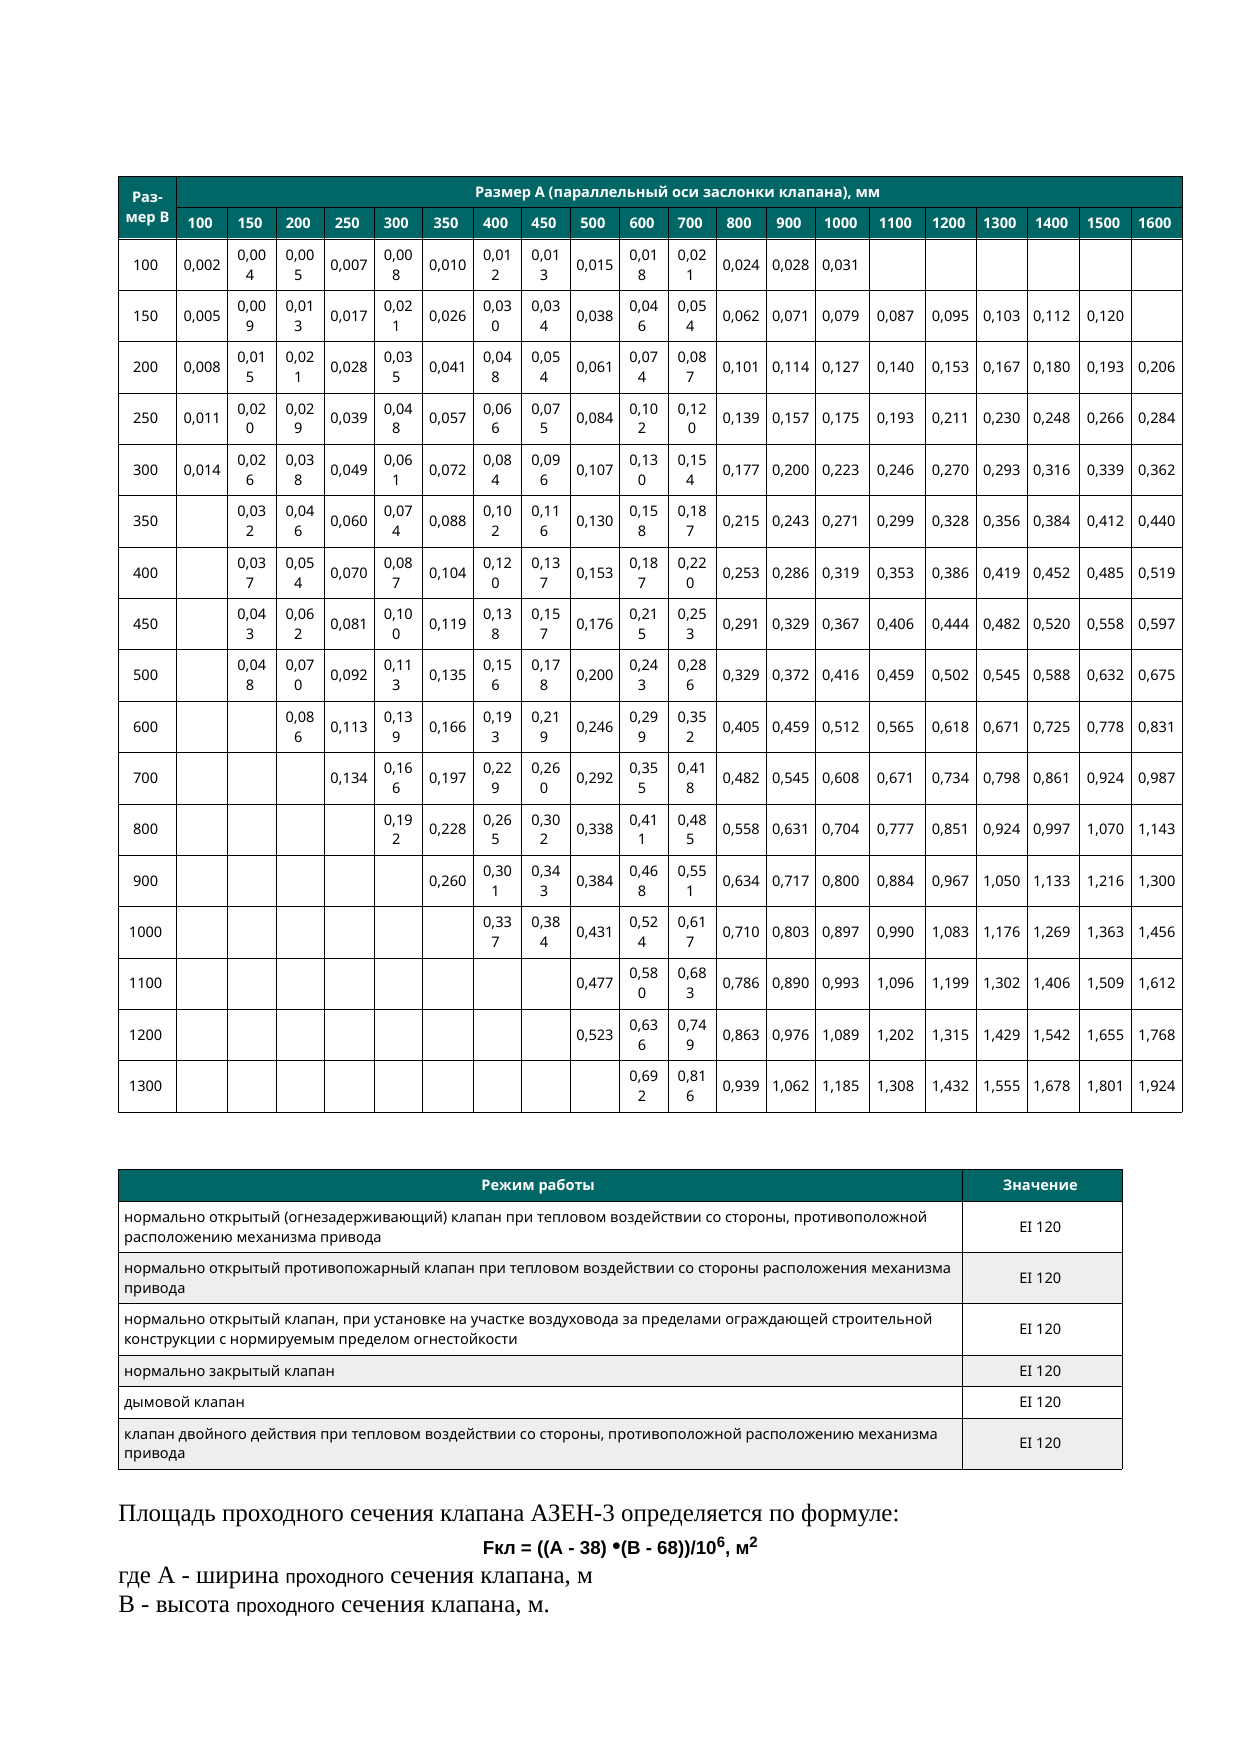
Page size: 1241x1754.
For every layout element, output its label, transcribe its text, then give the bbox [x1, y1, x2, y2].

table_cell [423, 1061, 473, 1112]
table_cell 0,734 [926, 753, 976, 803]
text где А - ширина проходного сечения клапана, м [118, 1560, 1122, 1589]
table_cell 0,356 [977, 496, 1027, 547]
table_cell 0,028 [325, 342, 374, 393]
table_cell 500 [571, 208, 619, 238]
table_cell 0,061 [375, 445, 422, 495]
table_cell 1,050 [977, 856, 1027, 906]
table_cell 0,156 [474, 650, 521, 701]
table_cell 0,153 [926, 342, 976, 393]
table_cell [870, 240, 925, 290]
table_cell 0,692 [620, 1061, 668, 1112]
table_cell [522, 1010, 570, 1060]
table_cell 0,328 [926, 496, 976, 547]
table_cell 0,477 [571, 959, 619, 1009]
table_cell 0,176 [571, 599, 619, 649]
table_cell 1,315 [926, 1010, 976, 1060]
table_cell 0,786 [717, 959, 766, 1009]
table_cell 0,119 [423, 599, 473, 649]
table_cell [325, 1010, 374, 1060]
table_cell 0,107 [571, 445, 619, 495]
table_cell 0,087 [870, 291, 925, 341]
table_cell 100 [119, 240, 176, 290]
table_cell 500 [119, 650, 176, 701]
table_cell 0,246 [571, 702, 619, 752]
table_cell 0,671 [977, 702, 1027, 752]
table_cell 1,924 [1132, 1061, 1182, 1112]
table_cell 0,270 [926, 445, 976, 495]
table_cell [522, 959, 570, 1009]
table_cell 0,215 [620, 599, 668, 649]
table_cell 0,248 [1028, 394, 1079, 444]
table_cell 0,079 [816, 291, 869, 341]
table_cell 0,452 [1028, 548, 1079, 598]
table_cell [1132, 291, 1182, 341]
table_cell [228, 753, 276, 803]
table_cell 0,026 [423, 291, 473, 341]
table_cell 0,343 [522, 856, 570, 906]
table_cell 0,062 [277, 599, 324, 649]
table_cell 1,202 [870, 1010, 925, 1060]
table_cell 1,801 [1080, 1061, 1131, 1112]
table_cell 0,352 [669, 702, 716, 752]
table_cell 0,200 [571, 650, 619, 701]
table_cell 0,020 [228, 394, 276, 444]
table_cell 0,011 [177, 394, 227, 444]
table_cell 0,717 [767, 856, 815, 906]
table_cell 0,215 [717, 496, 766, 547]
table_header Раз-мер B [119, 177, 176, 238]
table_cell [177, 805, 227, 855]
table_cell 0,990 [870, 907, 925, 957]
table_cell 0,976 [767, 1010, 815, 1060]
table_cell [474, 1010, 521, 1060]
table_cell 0,939 [717, 1061, 766, 1112]
table_cell 0,046 [277, 496, 324, 547]
table_cell 0,367 [816, 599, 869, 649]
table_cell 0,139 [375, 702, 422, 752]
table_cell 0,329 [767, 599, 815, 649]
table_cell 0,070 [277, 650, 324, 701]
table_cell [177, 650, 227, 701]
table_cell [977, 240, 1027, 290]
table_cell 0,749 [669, 1010, 716, 1060]
table_cell 1,555 [977, 1061, 1027, 1112]
table_cell 0,284 [1132, 394, 1182, 444]
table_cell 0,675 [1132, 650, 1182, 701]
table_cell 0,030 [474, 291, 521, 341]
table_cell 350 [119, 496, 176, 547]
table_cell 0,032 [228, 496, 276, 547]
table_cell 0,588 [1028, 650, 1079, 701]
table_cell [423, 907, 473, 957]
table_cell 1000 [119, 907, 176, 957]
table_cell 0,113 [375, 650, 422, 701]
table_cell 0,299 [870, 496, 925, 547]
table_cell 0,816 [669, 1061, 716, 1112]
table_cell 0,039 [325, 394, 374, 444]
table_cell 0,114 [767, 342, 815, 393]
table_cell 0,005 [177, 291, 227, 341]
table_cell 0,031 [816, 240, 869, 290]
table_cell [177, 702, 227, 752]
table_cell 0,084 [571, 394, 619, 444]
table_cell 0,178 [522, 650, 570, 701]
table_cell 1,308 [870, 1061, 925, 1112]
table_cell 0,431 [571, 907, 619, 957]
table_cell 1,133 [1028, 856, 1079, 906]
table_cell 0,485 [669, 805, 716, 855]
table_cell 450 [119, 599, 176, 649]
table_cell 0,021 [669, 240, 716, 290]
table_cell 0,046 [620, 291, 668, 341]
table_cell [375, 1061, 422, 1112]
table_cell 0,329 [717, 650, 766, 701]
table_cell 0,120 [474, 548, 521, 598]
table_cell [1028, 240, 1079, 290]
table_cell 0,084 [474, 445, 521, 495]
table_cell [375, 907, 422, 957]
table_cell 1300 [977, 208, 1027, 238]
table_cell 100 [177, 208, 227, 238]
table_cell 0,704 [816, 805, 869, 855]
table_cell 0,138 [474, 599, 521, 649]
table_cell 0,418 [669, 753, 716, 803]
table_cell 0,157 [767, 394, 815, 444]
table_cell 0,246 [870, 445, 925, 495]
table_cell 0,524 [620, 907, 668, 957]
table_cell 1100 [870, 208, 925, 238]
table_cell 0,116 [522, 496, 570, 547]
table_cell 1300 [119, 1061, 176, 1112]
table_cell 0,230 [977, 394, 1027, 444]
table_cell 0,725 [1028, 702, 1079, 752]
table_cell 0,021 [277, 342, 324, 393]
table_cell 0,338 [571, 805, 619, 855]
table_cell 0,406 [870, 599, 925, 649]
table_cell ЕI 120 [963, 1202, 1122, 1252]
table_cell 0,223 [816, 445, 869, 495]
table_cell [571, 1061, 619, 1112]
table_cell 0,038 [277, 445, 324, 495]
table_cell 0,066 [474, 394, 521, 444]
table_cell 0,158 [620, 496, 668, 547]
table_cell 0,200 [767, 445, 815, 495]
table_cell 0,043 [228, 599, 276, 649]
table_cell [926, 240, 976, 290]
table_cell 0,386 [926, 548, 976, 598]
table_cell [177, 1010, 227, 1060]
table_cell 0,193 [870, 394, 925, 444]
table_cell 0,002 [177, 240, 227, 290]
table_cell [1080, 240, 1131, 290]
table_cell [375, 856, 422, 906]
table_cell 0,187 [620, 548, 668, 598]
table_cell 0,520 [1028, 599, 1079, 649]
table_cell [177, 907, 227, 957]
table_cell 0,100 [375, 599, 422, 649]
table_cell 0,777 [870, 805, 925, 855]
table_cell ЕI 120 [963, 1253, 1122, 1303]
table_cell 0,987 [1132, 753, 1182, 803]
table_cell 0,253 [717, 548, 766, 598]
table_cell 1,655 [1080, 1010, 1131, 1060]
table_cell 0,177 [717, 445, 766, 495]
table_cell [474, 959, 521, 1009]
table_cell 0,113 [325, 702, 374, 752]
table_cell 0,353 [870, 548, 925, 598]
table_cell 0,074 [375, 496, 422, 547]
table_cell 0,831 [1132, 702, 1182, 752]
table_cell 0,048 [375, 394, 422, 444]
table_cell 700 [669, 208, 716, 238]
table_cell 0,803 [767, 907, 815, 957]
table_cell 0,634 [717, 856, 766, 906]
table_cell 0,485 [1080, 548, 1131, 598]
table_cell 1,062 [767, 1061, 815, 1112]
table_cell 0,372 [767, 650, 815, 701]
table_cell [474, 1061, 521, 1112]
table_cell [423, 1010, 473, 1060]
table_cell 600 [119, 702, 176, 752]
table_cell 0,015 [571, 240, 619, 290]
table_cell 1000 [816, 208, 869, 238]
table_cell 450 [522, 208, 570, 238]
table_cell 0,137 [522, 548, 570, 598]
table_cell [375, 1010, 422, 1060]
table_cell 1,089 [816, 1010, 869, 1060]
table_cell 0,005 [277, 240, 324, 290]
table_cell 0,291 [717, 599, 766, 649]
table_cell [277, 959, 324, 1009]
table_cell 0,260 [423, 856, 473, 906]
table_cell 0,710 [717, 907, 766, 957]
table_cell 0,897 [816, 907, 869, 957]
table_cell 0,026 [228, 445, 276, 495]
table_cell 0,057 [423, 394, 473, 444]
table_cell 0,523 [571, 1010, 619, 1060]
table_cell 0,967 [926, 856, 976, 906]
table_cell 0,337 [474, 907, 521, 957]
table_cell 1,199 [926, 959, 976, 1009]
table_cell 0,671 [870, 753, 925, 803]
table_cell 0,632 [1080, 650, 1131, 701]
table_cell 0,103 [977, 291, 1027, 341]
table_cell 0,048 [228, 650, 276, 701]
table_cell 0,004 [228, 240, 276, 290]
table_cell 0,253 [669, 599, 716, 649]
table_cell [277, 1061, 324, 1112]
table_cell 0,558 [1080, 599, 1131, 649]
table_cell 0,890 [767, 959, 815, 1009]
table_cell 0,013 [277, 291, 324, 341]
table_cell [325, 907, 374, 957]
table_cell дымовой клапан [119, 1387, 962, 1418]
table_cell 0,187 [669, 496, 716, 547]
table_cell 0,096 [522, 445, 570, 495]
table_cell [1132, 240, 1182, 290]
table_cell 0,286 [669, 650, 716, 701]
table_cell 0,167 [977, 342, 1027, 393]
table_cell 400 [474, 208, 521, 238]
table_cell 0,558 [717, 805, 766, 855]
table_cell 0,192 [375, 805, 422, 855]
table_cell 0,863 [717, 1010, 766, 1060]
table_cell нормально открытый (огнезадерживающий) клапан при тепловом воздействии со стороны, противоположной расположению меха­низма привода [119, 1202, 962, 1252]
table_cell 0,355 [620, 753, 668, 803]
table_cell 0,197 [423, 753, 473, 803]
table_cell 1,768 [1132, 1010, 1182, 1060]
table_cell 0,101 [717, 342, 766, 393]
table_cell 0,384 [571, 856, 619, 906]
table_cell [522, 1061, 570, 1112]
table_cell 0,166 [375, 753, 422, 803]
table_cell [325, 1061, 374, 1112]
table_cell 1,300 [1132, 856, 1182, 906]
table_cell 0,482 [977, 599, 1027, 649]
table_cell 0,519 [1132, 548, 1182, 598]
table_cell 0,013 [522, 240, 570, 290]
table_cell 0,035 [375, 342, 422, 393]
table_cell ЕI 120 [963, 1419, 1122, 1469]
table_cell 0,087 [375, 548, 422, 598]
table_cell [325, 856, 374, 906]
table_cell ЕI 120 [963, 1304, 1122, 1355]
table_cell [277, 1010, 324, 1060]
table_cell 0,074 [620, 342, 668, 393]
text В - высота проходного сечения клапана, м. [118, 1589, 1122, 1618]
table_cell 0,127 [816, 342, 869, 393]
table_cell 1,083 [926, 907, 976, 957]
table_cell 0,229 [474, 753, 521, 803]
table_cell 0,008 [375, 240, 422, 290]
table_cell 1,216 [1080, 856, 1131, 906]
table_cell [228, 959, 276, 1009]
table_cell 0,024 [717, 240, 766, 290]
table_cell [277, 805, 324, 855]
table_cell 900 [119, 856, 176, 906]
table_cell 0,206 [1132, 342, 1182, 393]
table_cell 0,884 [870, 856, 925, 906]
table_cell 0,014 [177, 445, 227, 495]
table_cell 150 [228, 208, 276, 238]
table_cell 1200 [119, 1010, 176, 1060]
table_cell [228, 1010, 276, 1060]
table_cell [423, 959, 473, 1009]
table_cell 1,185 [816, 1061, 869, 1112]
table_cell 0,180 [1028, 342, 1079, 393]
table_cell 0,459 [870, 650, 925, 701]
table_cell 400 [119, 548, 176, 598]
table_cell 0,140 [870, 342, 925, 393]
table_cell 0,139 [717, 394, 766, 444]
table_cell 0,092 [325, 650, 374, 701]
table_cell 0,010 [423, 240, 473, 290]
table_cell 0,631 [767, 805, 815, 855]
table_cell 0,120 [669, 394, 716, 444]
table_cell [177, 548, 227, 598]
table_cell 0,048 [474, 342, 521, 393]
table_cell 1,456 [1132, 907, 1182, 957]
table_cell 1,432 [926, 1061, 976, 1112]
table_cell 0,411 [620, 805, 668, 855]
table_cell 0,800 [816, 856, 869, 906]
table_cell 0,459 [767, 702, 815, 752]
table_cell 800 [717, 208, 766, 238]
table_cell ЕI 120 [963, 1356, 1122, 1386]
table_cell 0,008 [177, 342, 227, 393]
table_cell 1,678 [1028, 1061, 1079, 1112]
table_cell 0,512 [816, 702, 869, 752]
table_cell нормально открытый клапан, при установке на участке воздуховода за пределами ограждающей строительной конструкции с норми­руемым пределом огнестойкости [119, 1304, 962, 1355]
table_cell 0,153 [571, 548, 619, 598]
table_cell [177, 753, 227, 803]
table_cell 0,440 [1132, 496, 1182, 547]
table_cell 0,130 [571, 496, 619, 547]
table_cell 1400 [1028, 208, 1079, 238]
table_cell 1200 [926, 208, 976, 238]
table_cell 0,362 [1132, 445, 1182, 495]
table_cell 0,154 [669, 445, 716, 495]
table_cell 0,034 [522, 291, 570, 341]
table_cell 0,220 [669, 548, 716, 598]
table_cell 0,271 [816, 496, 869, 547]
table_cell 0,551 [669, 856, 716, 906]
table_cell 1,096 [870, 959, 925, 1009]
table_cell 0,021 [375, 291, 422, 341]
table_cell 0,228 [423, 805, 473, 855]
table_cell 0,041 [423, 342, 473, 393]
table_cell 900 [767, 208, 815, 238]
table_cell [228, 907, 276, 957]
table_cell 0,054 [669, 291, 716, 341]
table_cell 0,061 [571, 342, 619, 393]
table_cell 0,104 [423, 548, 473, 598]
table_cell 300 [119, 445, 176, 495]
table_cell 0,319 [816, 548, 869, 598]
table_cell 0,405 [717, 702, 766, 752]
table_cell [228, 805, 276, 855]
table_header Значение [963, 1170, 1122, 1201]
table_cell 0,028 [767, 240, 815, 290]
table_cell 0,166 [423, 702, 473, 752]
table_cell 0,130 [620, 445, 668, 495]
table_cell [375, 959, 422, 1009]
table_cell 300 [375, 208, 422, 238]
table_cell [177, 1061, 227, 1112]
table_cell 0,316 [1028, 445, 1079, 495]
table_cell 0,243 [620, 650, 668, 701]
table_cell 0,243 [767, 496, 815, 547]
table_cell [228, 1061, 276, 1112]
table_cell 0,286 [767, 548, 815, 598]
table_cell 0,070 [325, 548, 374, 598]
table_cell 0,384 [522, 907, 570, 957]
table_cell 0,193 [474, 702, 521, 752]
table_cell 0,502 [926, 650, 976, 701]
table_cell 0,088 [423, 496, 473, 547]
table_cell 0,482 [717, 753, 766, 803]
table_cell [228, 856, 276, 906]
table_cell 0,545 [977, 650, 1027, 701]
table_cell 0,993 [816, 959, 869, 1009]
table_cell 0,292 [571, 753, 619, 803]
table_cell 0,266 [1080, 394, 1131, 444]
table_cell 1,143 [1132, 805, 1182, 855]
table_cell 0,265 [474, 805, 521, 855]
table_cell клапан двойного действия при тепловом воздействии со стороны, противоположной расположению механизма привода [119, 1419, 962, 1469]
table_cell 0,412 [1080, 496, 1131, 547]
table_cell 0,102 [620, 394, 668, 444]
table_cell 1,070 [1080, 805, 1131, 855]
table_cell 0,565 [870, 702, 925, 752]
table_cell 0,997 [1028, 805, 1079, 855]
table_cell 0,134 [325, 753, 374, 803]
table_cell 0,468 [620, 856, 668, 906]
table_cell 1,542 [1028, 1010, 1079, 1060]
table_cell 0,211 [926, 394, 976, 444]
table_cell 0,062 [717, 291, 766, 341]
table_cell 0,054 [522, 342, 570, 393]
text Fкл = ((А - 38) •(В - 68))/106, м2 [118, 1527, 1122, 1560]
table_cell 0,778 [1080, 702, 1131, 752]
table_cell 1,612 [1132, 959, 1182, 1009]
table_cell нормально открытый противопожарный клапан при тепловом воздействии со стороны расположения механизма привода [119, 1253, 962, 1303]
table_cell 1,429 [977, 1010, 1027, 1060]
table_cell 0,299 [620, 702, 668, 752]
table_cell 1,363 [1080, 907, 1131, 957]
table_cell 0,095 [926, 291, 976, 341]
table_cell 0,618 [926, 702, 976, 752]
table_cell 0,087 [669, 342, 716, 393]
table_cell нормально закрытый клапан [119, 1356, 962, 1386]
table_cell 700 [119, 753, 176, 803]
table_cell 0,851 [926, 805, 976, 855]
table_cell 0,060 [325, 496, 374, 547]
table_cell 0,075 [522, 394, 570, 444]
table_cell [177, 496, 227, 547]
table_cell 1100 [119, 959, 176, 1009]
text Площадь проходного сечения клапана АЗЕН-3 определяется по формуле: [118, 1498, 1122, 1527]
table_cell 0,029 [277, 394, 324, 444]
table_cell 0,038 [571, 291, 619, 341]
table_cell 0,339 [1080, 445, 1131, 495]
table_cell 0,924 [1080, 753, 1131, 803]
table_cell 0,193 [1080, 342, 1131, 393]
table_cell 0,580 [620, 959, 668, 1009]
table_cell 0,683 [669, 959, 716, 1009]
table_cell [277, 856, 324, 906]
table_cell 0,608 [816, 753, 869, 803]
table_cell 0,007 [325, 240, 374, 290]
table_cell 150 [119, 291, 176, 341]
table_cell 0,081 [325, 599, 374, 649]
table_cell 0,018 [620, 240, 668, 290]
table_cell [277, 907, 324, 957]
table_cell 0,301 [474, 856, 521, 906]
table_cell 0,302 [522, 805, 570, 855]
table_cell 350 [423, 208, 473, 238]
table_cell 0,545 [767, 753, 815, 803]
table_cell [325, 805, 374, 855]
table_cell 200 [119, 342, 176, 393]
table_cell 0,112 [1028, 291, 1079, 341]
table_cell 1,509 [1080, 959, 1131, 1009]
table_cell 0,086 [277, 702, 324, 752]
table_cell 250 [325, 208, 374, 238]
table_cell 0,798 [977, 753, 1027, 803]
table_cell [228, 702, 276, 752]
table_cell 1600 [1132, 208, 1182, 238]
table_cell 0,597 [1132, 599, 1182, 649]
table_cell 1,302 [977, 959, 1027, 1009]
table_cell 0,009 [228, 291, 276, 341]
table_cell 0,444 [926, 599, 976, 649]
table_cell 0,157 [522, 599, 570, 649]
table_cell 0,636 [620, 1010, 668, 1060]
table_cell 0,015 [228, 342, 276, 393]
table_cell 250 [119, 394, 176, 444]
table_cell [177, 599, 227, 649]
table_cell 0,419 [977, 548, 1027, 598]
table_cell 0,219 [522, 702, 570, 752]
table_cell 0,416 [816, 650, 869, 701]
table_cell 0,293 [977, 445, 1027, 495]
table_cell 0,384 [1028, 496, 1079, 547]
table_cell 0,049 [325, 445, 374, 495]
table_cell 0,617 [669, 907, 716, 957]
table_cell 1500 [1080, 208, 1131, 238]
table_cell 0,071 [767, 291, 815, 341]
table_cell 0,102 [474, 496, 521, 547]
table_cell 800 [119, 805, 176, 855]
table_cell ЕI 120 [963, 1387, 1122, 1418]
table_header Режим работы [119, 1170, 962, 1201]
table_cell 0,175 [816, 394, 869, 444]
table_cell 1,176 [977, 907, 1027, 957]
table_cell 0,120 [1080, 291, 1131, 341]
table_header Размер А (параллельный оси заслонки клапана), мм [177, 177, 1182, 207]
table_cell 0,260 [522, 753, 570, 803]
table_cell 0,017 [325, 291, 374, 341]
table_cell 0,924 [977, 805, 1027, 855]
table_cell 200 [277, 208, 324, 238]
table_cell 0,072 [423, 445, 473, 495]
table_cell 0,054 [277, 548, 324, 598]
table_cell [325, 959, 374, 1009]
table_cell 0,135 [423, 650, 473, 701]
table_cell 0,012 [474, 240, 521, 290]
table_cell 0,861 [1028, 753, 1079, 803]
table_cell 1,269 [1028, 907, 1079, 957]
table_cell 1,406 [1028, 959, 1079, 1009]
table_cell [277, 753, 324, 803]
table_cell 0,037 [228, 548, 276, 598]
table_cell [177, 959, 227, 1009]
table_cell [177, 856, 227, 906]
table_cell 600 [620, 208, 668, 238]
